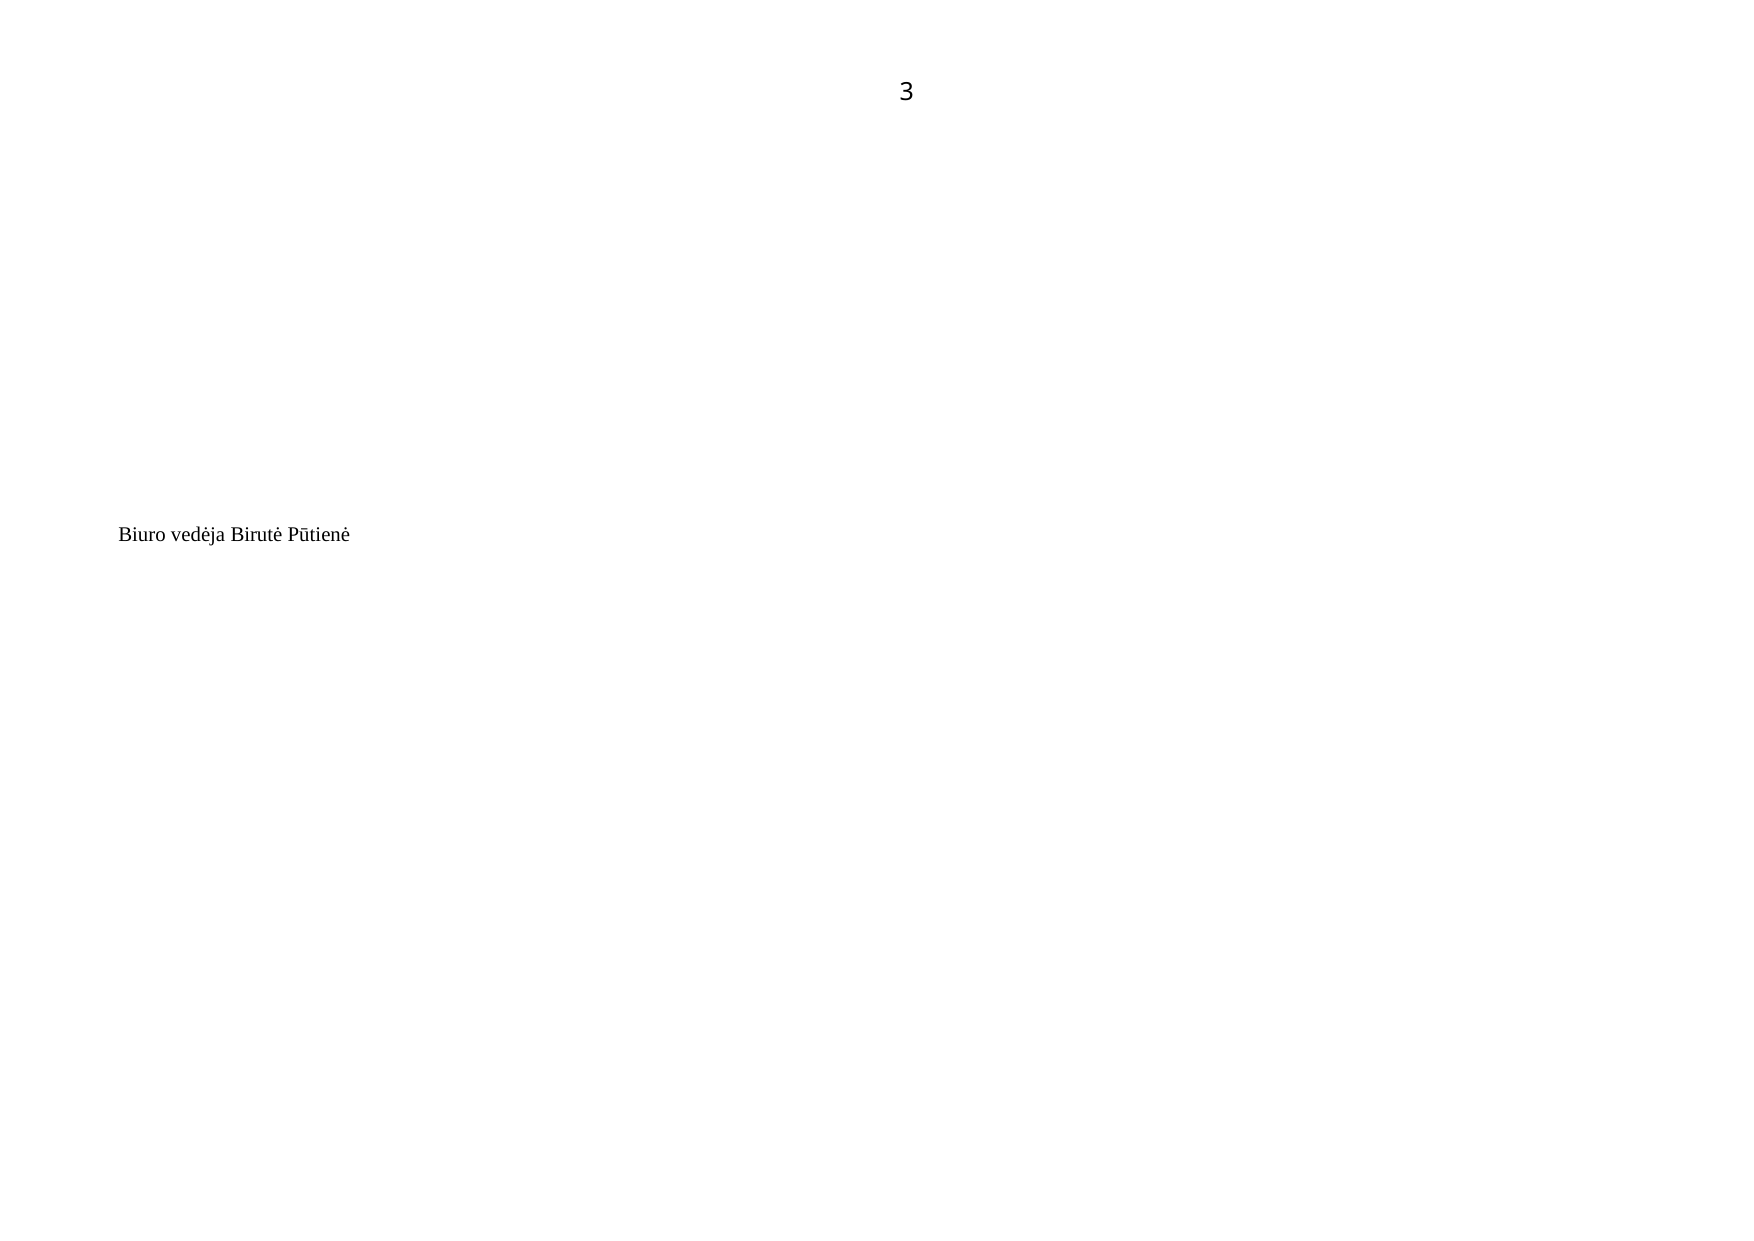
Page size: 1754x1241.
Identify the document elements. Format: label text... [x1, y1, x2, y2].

text Biuro vedėja Birutė Pūtienė [118, 522, 1695, 546]
